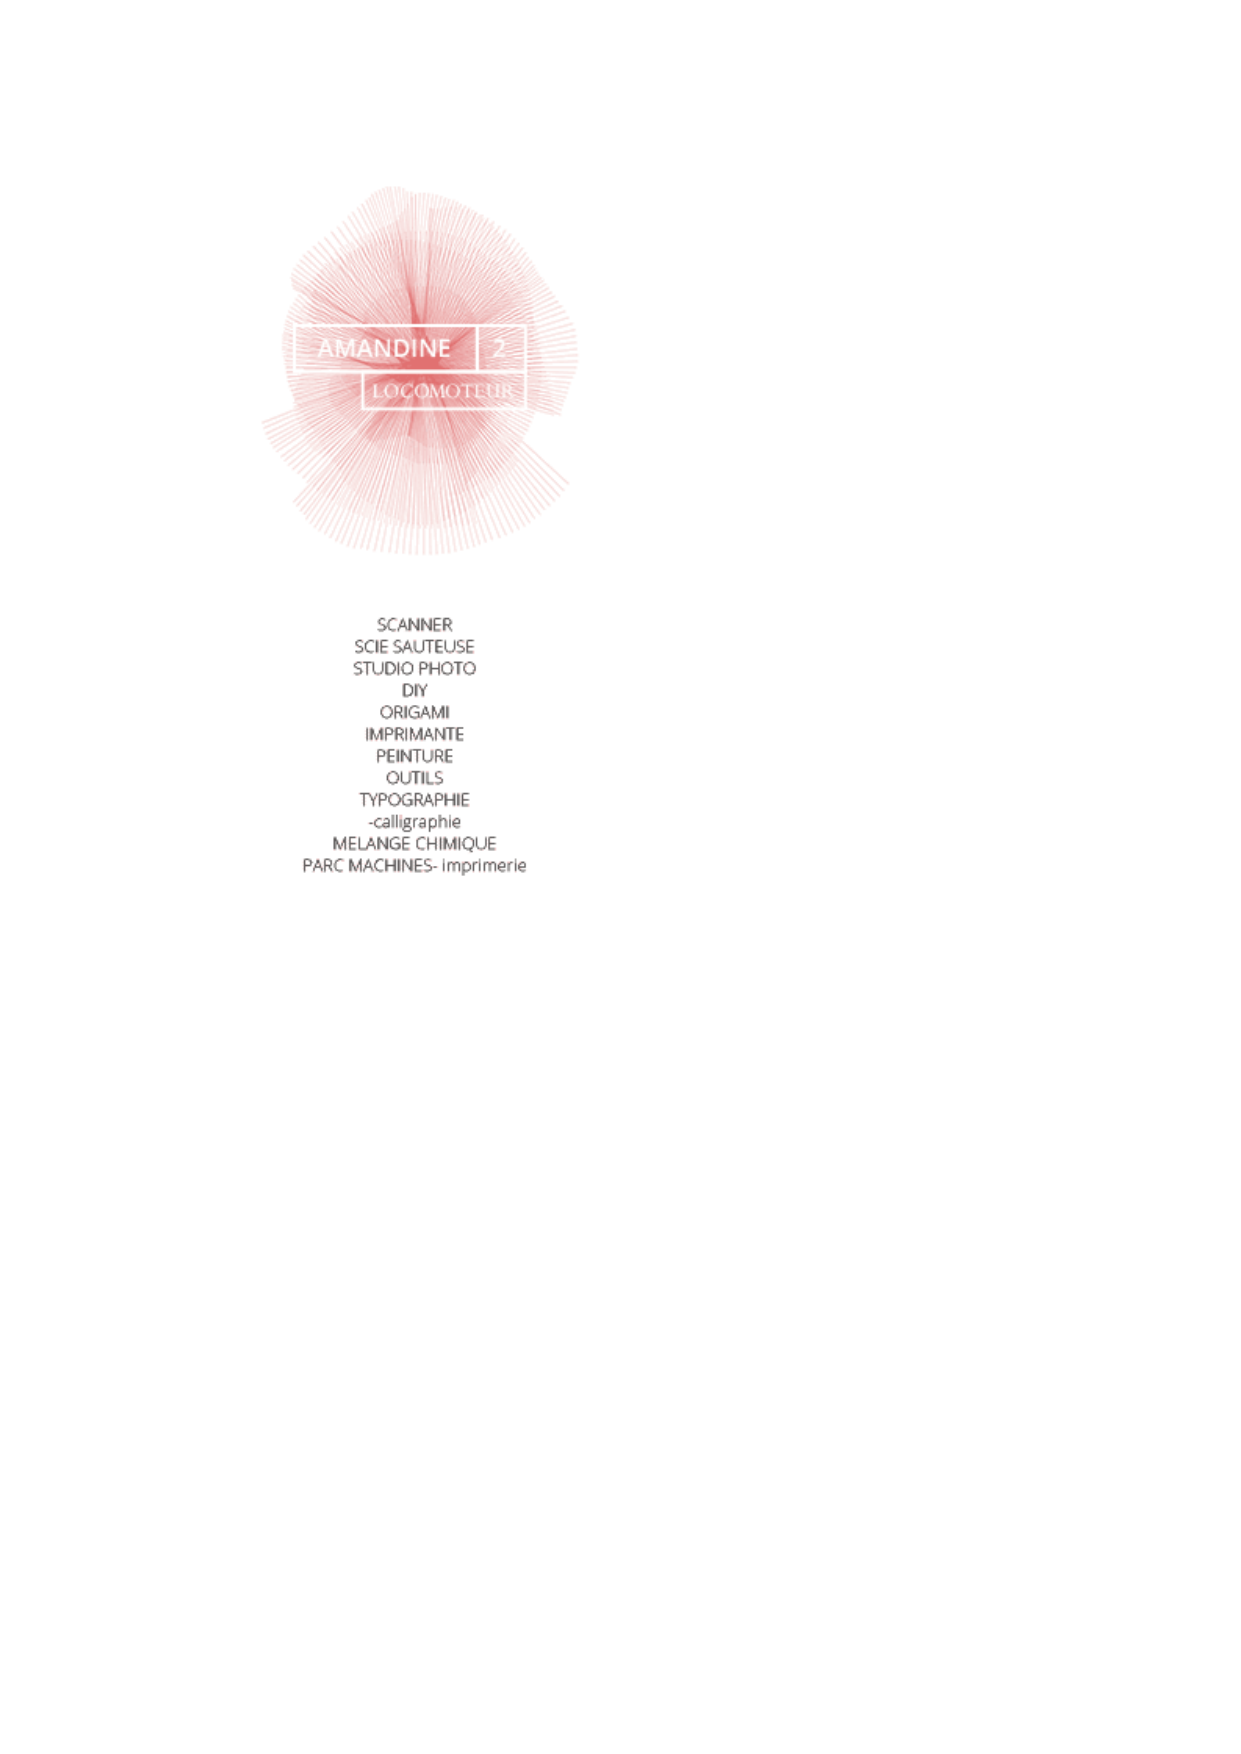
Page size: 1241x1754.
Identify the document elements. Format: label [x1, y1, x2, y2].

picture [118, 118, 720, 1176]
